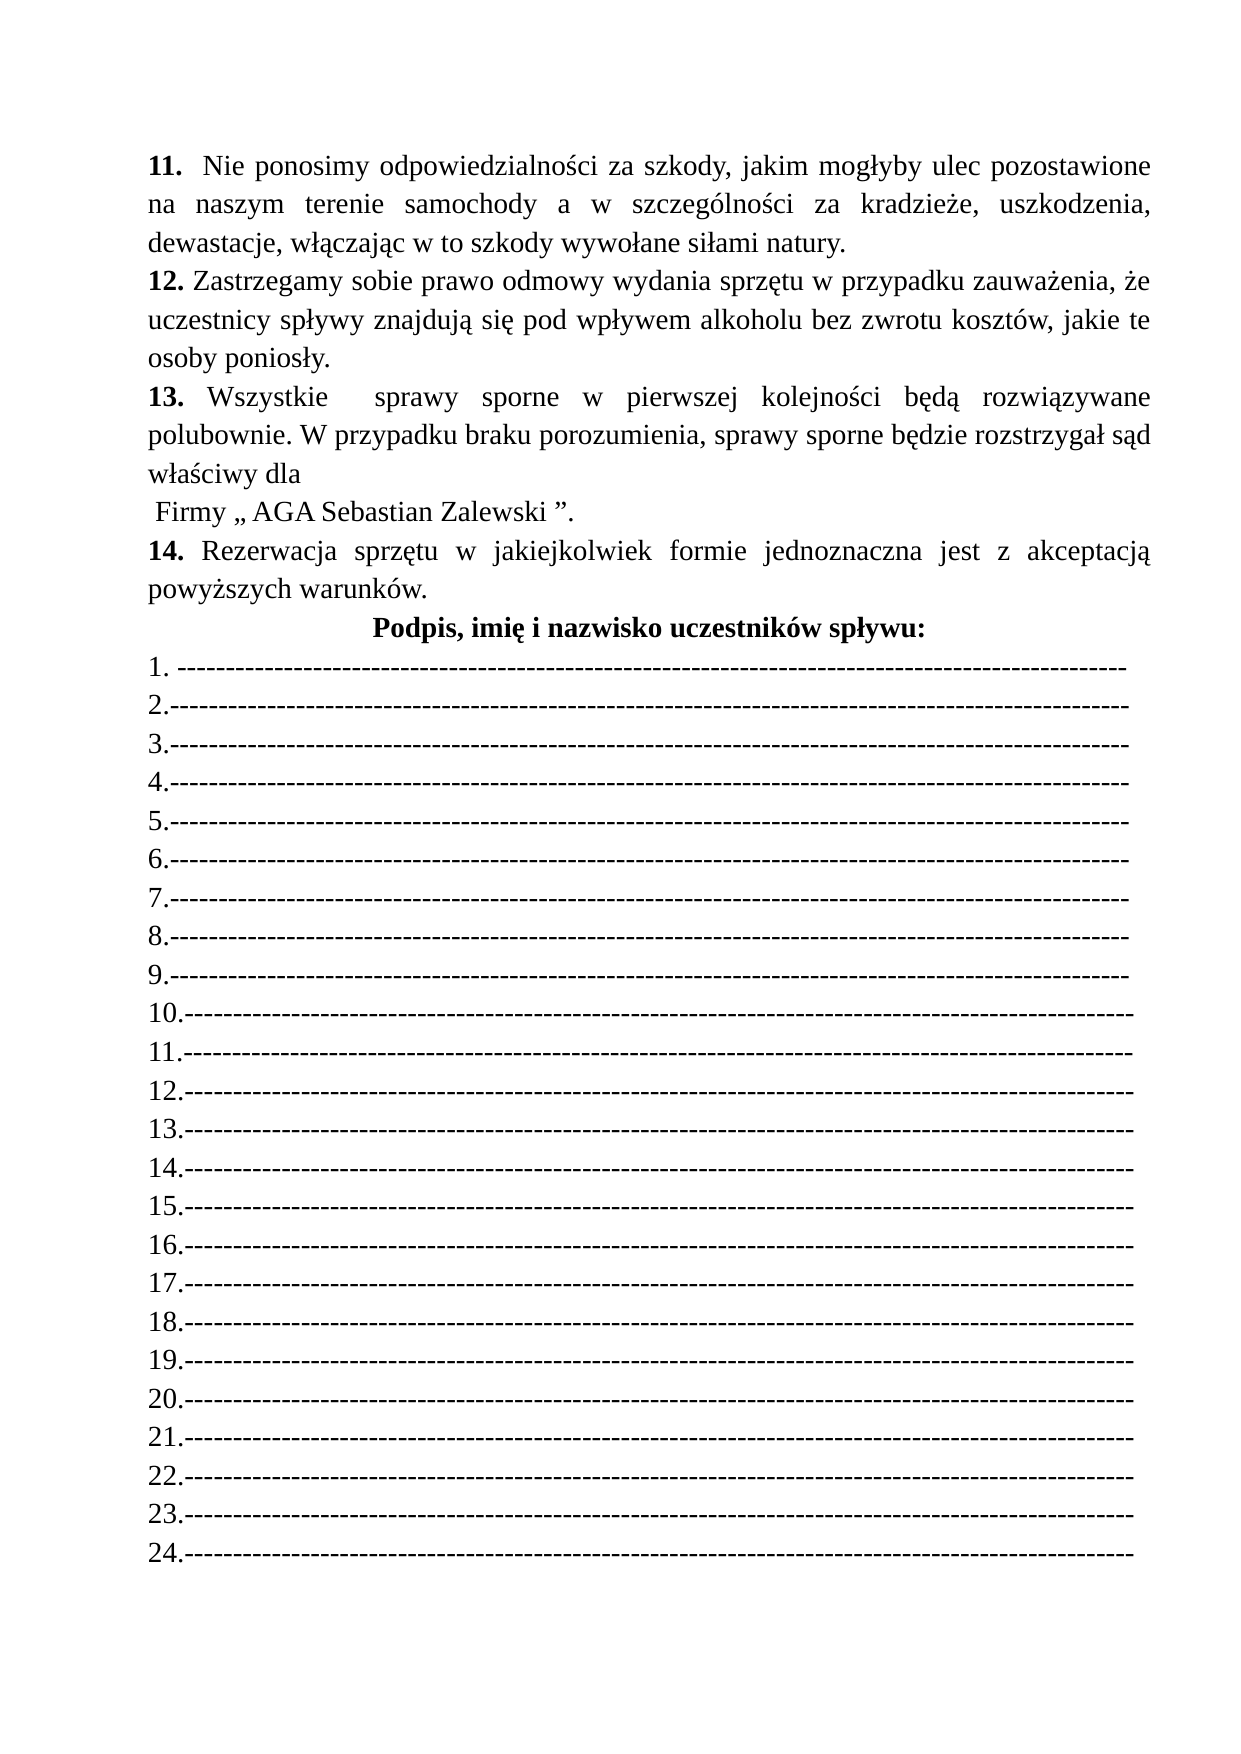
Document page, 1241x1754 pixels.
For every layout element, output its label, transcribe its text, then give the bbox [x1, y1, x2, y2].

list 11.-------------------------------------------------------------------------------------------------- [148, 1034, 1152, 1068]
list 17.-------------------------------------------------------------------------------------------------- [148, 1265, 1152, 1299]
list 9.--------------------------------------------------------------------------------------------------- [148, 957, 1152, 991]
list 1. -------------------------------------------------------------------------------------------------- [148, 649, 1152, 682]
list 4.--------------------------------------------------------------------------------------------------- [148, 764, 1152, 798]
list 18.-------------------------------------------------------------------------------------------------- [148, 1304, 1152, 1337]
list 10.-------------------------------------------------------------------------------------------------- [148, 996, 1152, 1029]
list 2.--------------------------------------------------------------------------------------------------- [148, 687, 1152, 721]
list 24.-------------------------------------------------------------------------------------------------- [148, 1535, 1152, 1569]
list 11. Nie ponosimy odpowiedzialności za szkody, jakim mogłyby ulec pozostawione na naszym terenie samochody a w szczególności za kradzieże, uszkodzenia, dewastacje, włączając w to szkody wywołane siłami natury. [148, 148, 1152, 258]
list 12. Zastrzegamy sobie prawo odmowy wydania sprzętu w przypadku zauważenia, że uczestnicy spływy znajdują się pod wpływem alkoholu bez zwrotu kosztów, jakie te osoby poniosły. [148, 263, 1152, 374]
list Podpis, imię i nazwisko uczestników spływu: [148, 610, 1152, 644]
list 14. Rezerwacja sprzętu w jakiejkolwiek formie jednoznaczna jest z akceptacją powyższych warunków. [148, 533, 1152, 605]
list 22.-------------------------------------------------------------------------------------------------- [148, 1458, 1152, 1492]
list 21.-------------------------------------------------------------------------------------------------- [148, 1419, 1152, 1453]
list 7.--------------------------------------------------------------------------------------------------- [148, 880, 1152, 913]
list 15.-------------------------------------------------------------------------------------------------- [148, 1188, 1152, 1222]
list 12.-------------------------------------------------------------------------------------------------- [148, 1073, 1152, 1106]
list 5.--------------------------------------------------------------------------------------------------- [148, 803, 1152, 836]
list 20.-------------------------------------------------------------------------------------------------- [148, 1381, 1152, 1414]
list 13.-------------------------------------------------------------------------------------------------- [148, 1111, 1152, 1145]
list 14.-------------------------------------------------------------------------------------------------- [148, 1150, 1152, 1183]
list 19.-------------------------------------------------------------------------------------------------- [148, 1342, 1152, 1376]
list 8.--------------------------------------------------------------------------------------------------- [148, 918, 1152, 952]
list 3.--------------------------------------------------------------------------------------------------- [148, 726, 1152, 759]
list Firmy „ AGA Sebastian Zalewski ”. [148, 494, 1152, 528]
list 16.-------------------------------------------------------------------------------------------------- [148, 1227, 1152, 1260]
list 13. Wszystkie sprawy sporne w pierwszej kolejności będą rozwiązywane polubownie. W przypadku braku porozumienia, sprawy sporne będzie rozstrzygał sąd właściwy dla [148, 379, 1152, 489]
list 6.--------------------------------------------------------------------------------------------------- [148, 841, 1152, 875]
list 23.-------------------------------------------------------------------------------------------------- [148, 1497, 1152, 1530]
